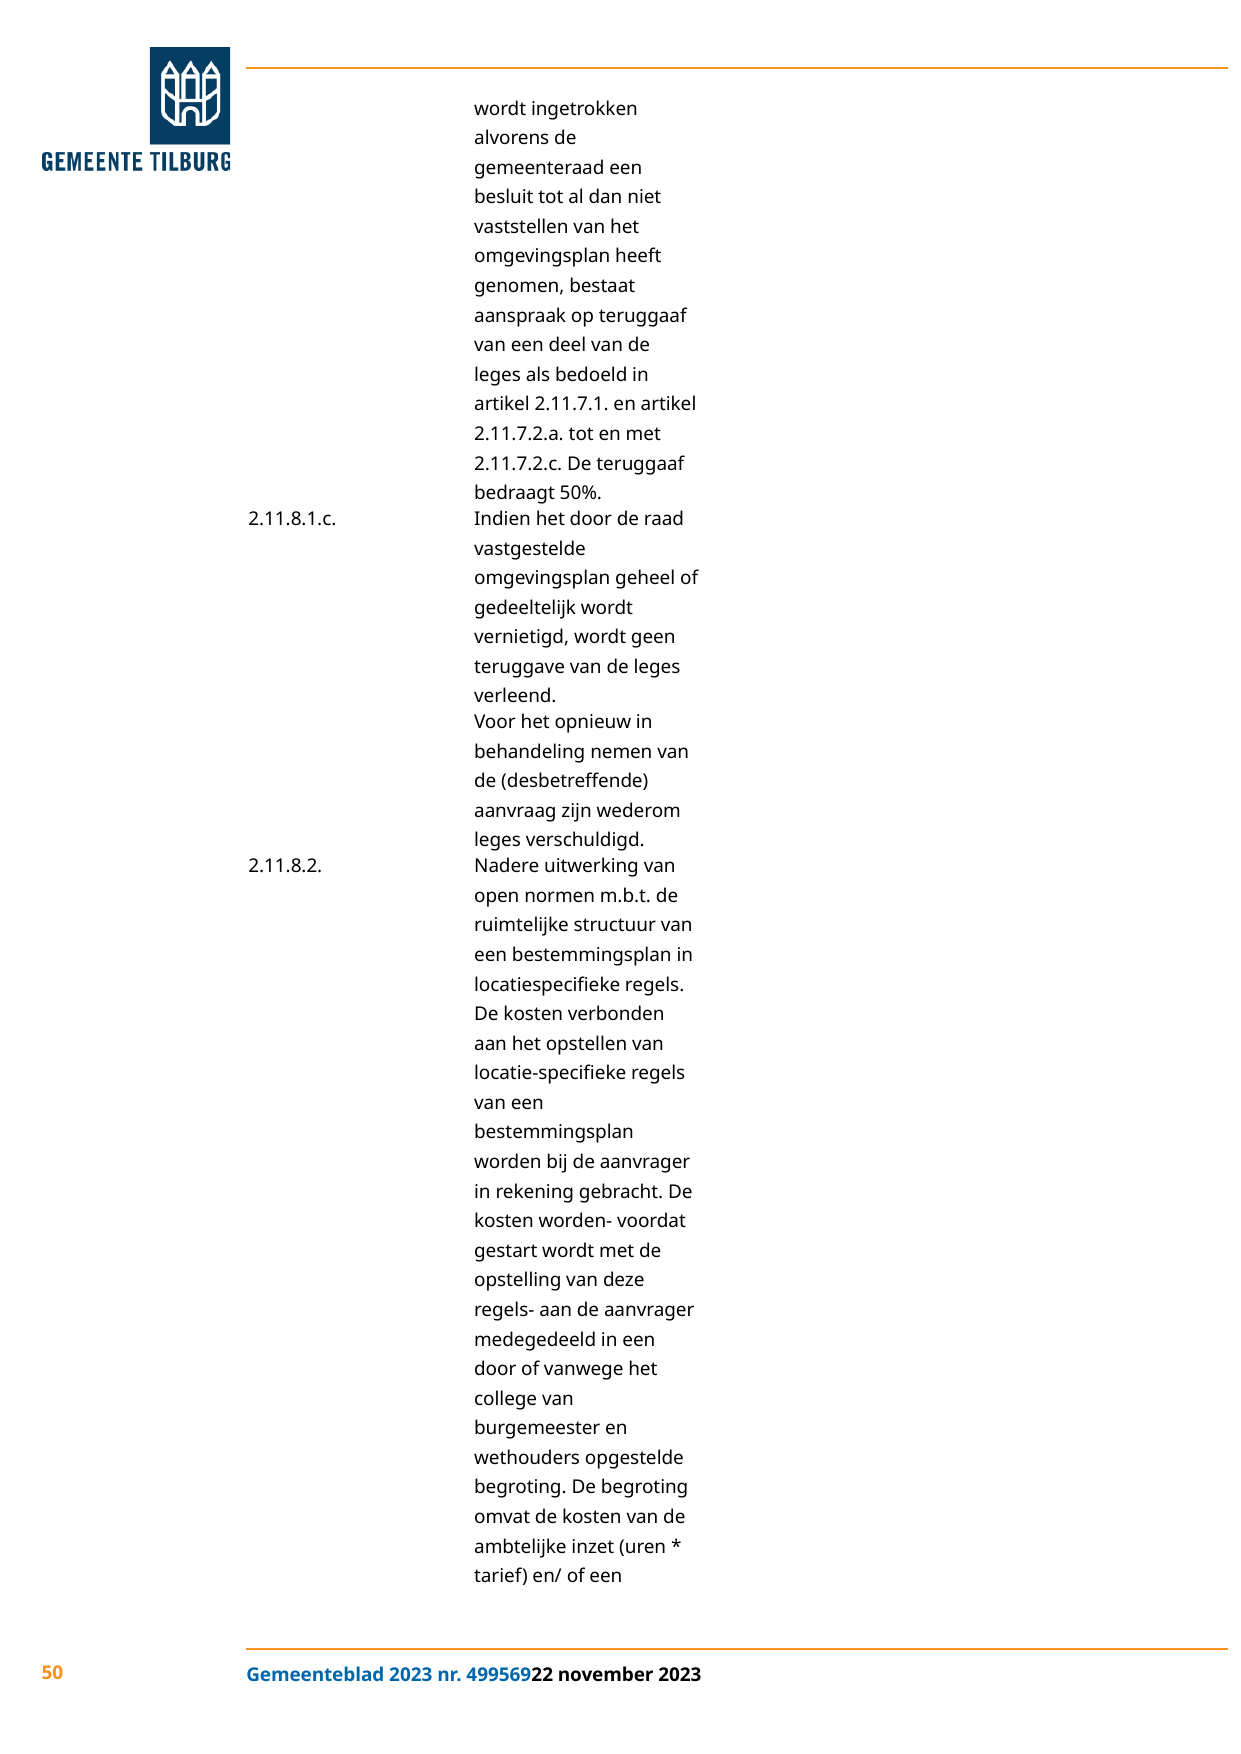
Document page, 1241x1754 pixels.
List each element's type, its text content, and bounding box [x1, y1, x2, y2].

table_cell Nadere uitwerking van open normen m.b.t. de ruimtelijke structuur van een bestemmingsplan in locatiespecifieke regels. De kosten verbonden aan het opstellen van locatie-specifieke regels van een bestemmingsplan worden bij de aanvrager in rekening gebracht. De kosten worden- voordat gestart wordt met de opstelling van deze regels- aan de aanvrager medegedeeld in een door of vanwege het college van burgemeester en wethouders opgestelde begroting. De begroting omvat de kosten van de ambtelijke inzet (uren * tarief) en/ of een [474, 853, 700, 1588]
table_cell [700, 708, 926, 852]
table_cell [700, 505, 926, 708]
table_cell [248, 708, 474, 852]
table_cell [926, 95, 1152, 505]
table_cell [926, 505, 1152, 708]
table_cell Voor het opnieuw in behandeling nemen van de (desbetreffende) aanvraag zijn wederom leges verschuldigd. [474, 708, 700, 852]
table_cell [700, 95, 926, 505]
table_cell wordt ingetrokken alvorens de gemeenteraad een besluit tot al dan niet vaststellen van het omgevingsplan heeft genomen, bestaat aanspraak op teruggaaf van een deel van de leges als bedoeld in artikel 2.11.7.1. en artikel 2.11.7.2.a. tot en met 2.11.7.2.c. De teruggaaf bedraagt 50%. [474, 95, 700, 505]
table_cell [700, 853, 926, 1588]
table_cell [926, 708, 1152, 852]
table_cell 2.11.8.1.c. [248, 505, 474, 708]
table_cell 2.11.8.2. [248, 853, 474, 1588]
picture [41, 47, 231, 172]
table_cell [248, 95, 474, 505]
table_cell Indien het door de raad vastgestelde omgevingsplan geheel of gedeeltelijk wordt vernietigd, wordt geen teruggave van de leges verleend. [474, 505, 700, 708]
table_cell [926, 853, 1152, 1588]
